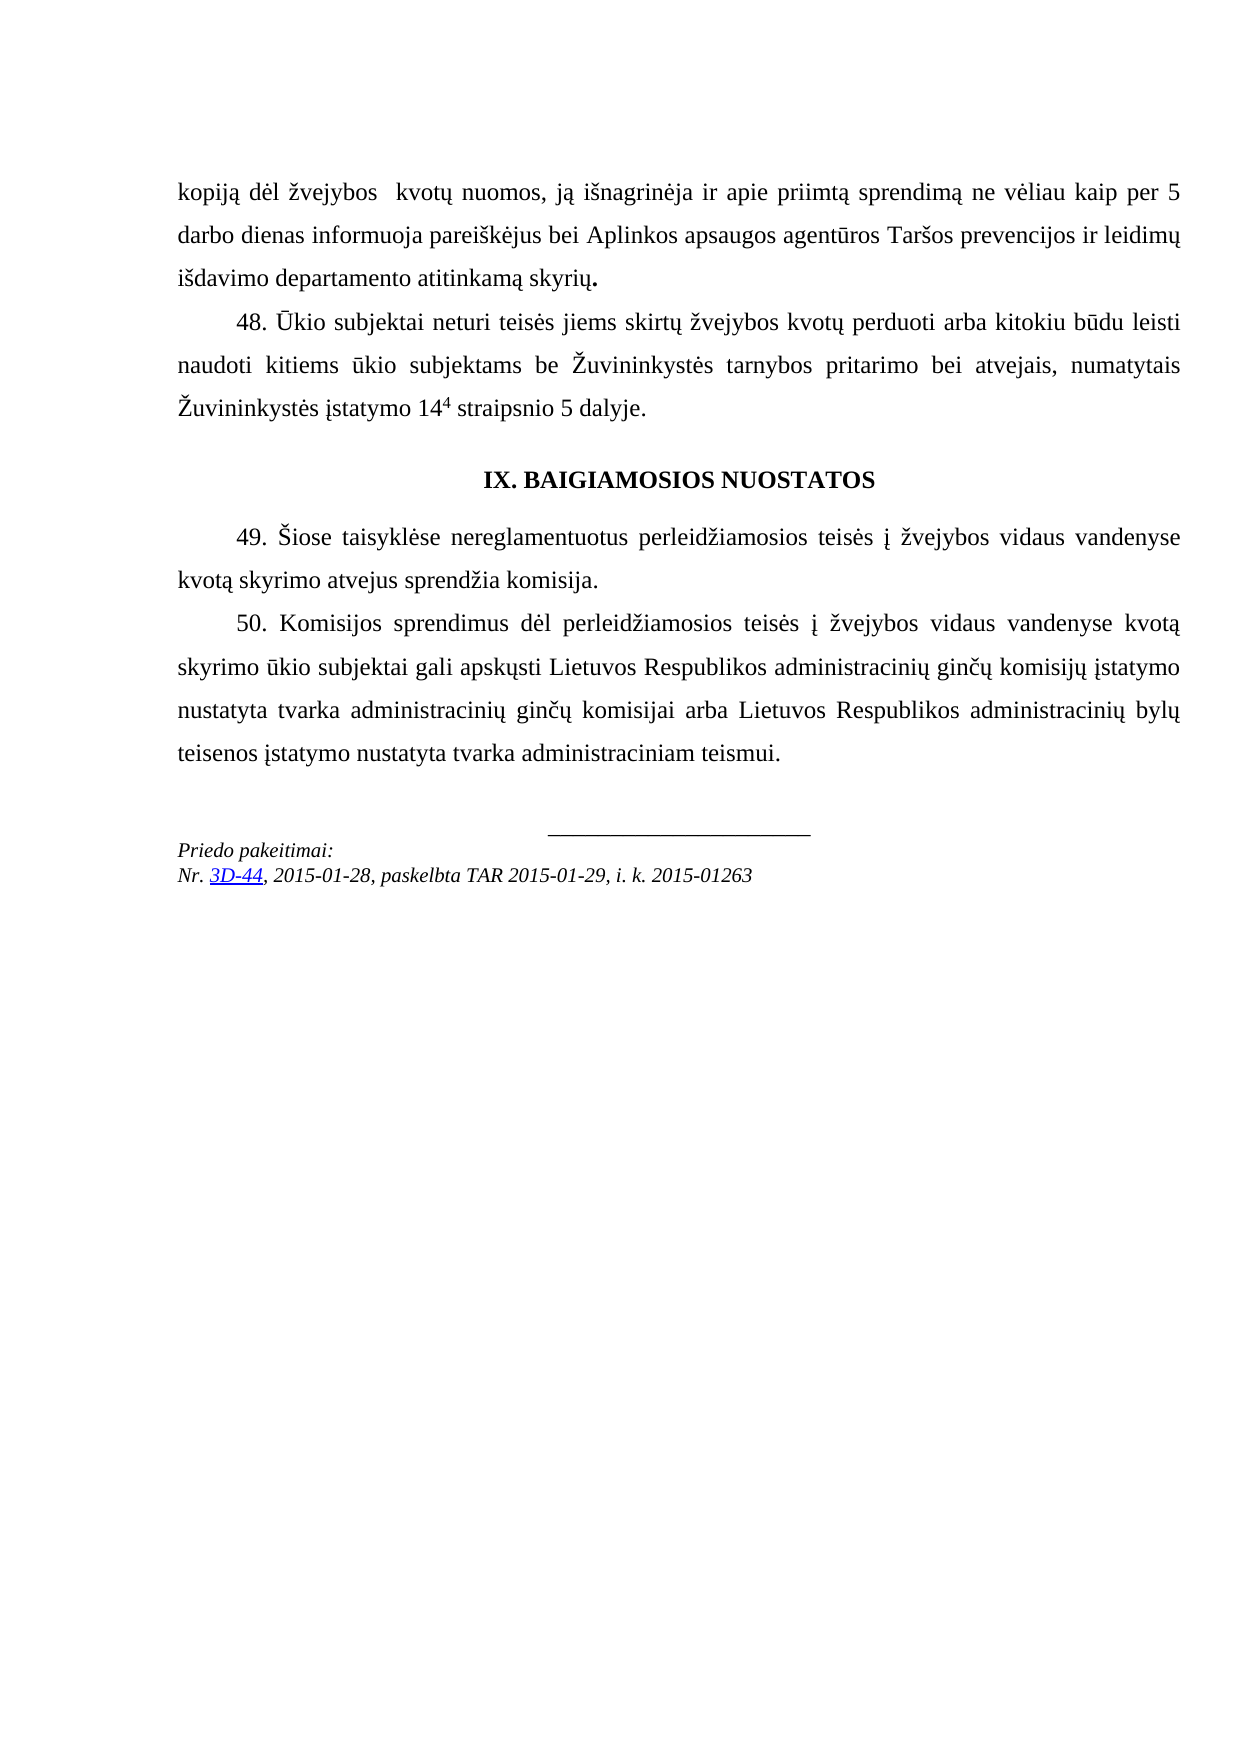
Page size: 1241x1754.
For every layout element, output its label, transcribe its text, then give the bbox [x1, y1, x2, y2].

text Nr. 3D-44, 2015-01-28, paskelbta TAR 2015-01-29, i. k. 2015-01263 [177, 862, 1181, 887]
text _____________________ [177, 810, 1181, 838]
text kopiją dėl žvejybos kvotų nuomos, ją išnagrinėja ir apie priimtą sprendimą ne vėliau kaip per 5 darbo dienas informuoja pareiškėjus bei Aplinkos apsaugos agentūros Taršos prevencijos ir leidimų išdavimo departamento atitinkamą skyrių. [177, 177, 1181, 292]
text Priedo pakeitimai: [177, 838, 1181, 862]
text 50. Komisijos sprendimus dėl perleidžiamosios teisės į žvejybos vidaus vandenyse kvotą skyrimo ūkio subjektai gali apskųsti Lietuvos Respublikos administracinių ginčų komisijų įstatymo nustatyta tvarka administracinių ginčų komisijai arba Lietuvos Respublikos administracinių bylų teisenos įstatymo nustatyta tvarka administraciniam teismui. [177, 608, 1181, 767]
text 48. Ūkio subjektai neturi teisės jiems skirtų žvejybos kvotų perduoti arba kitokiu būdu leisti naudoti kitiems ūkio subjektams be Žuvininkystės tarnybos pritarimo bei atvejais, numatytais Žuvininkystės įstatymo 144 straipsnio 5 dalyje. [177, 307, 1181, 422]
text 49. Šiose taisyklėse nereglamentuotus perleidžiamosios teisės į žvejybos vidaus vandenyse kvotą skyrimo atvejus sprendžia komisija. [177, 522, 1181, 594]
text IX. Baigiamosios nuostatos [177, 465, 1181, 493]
